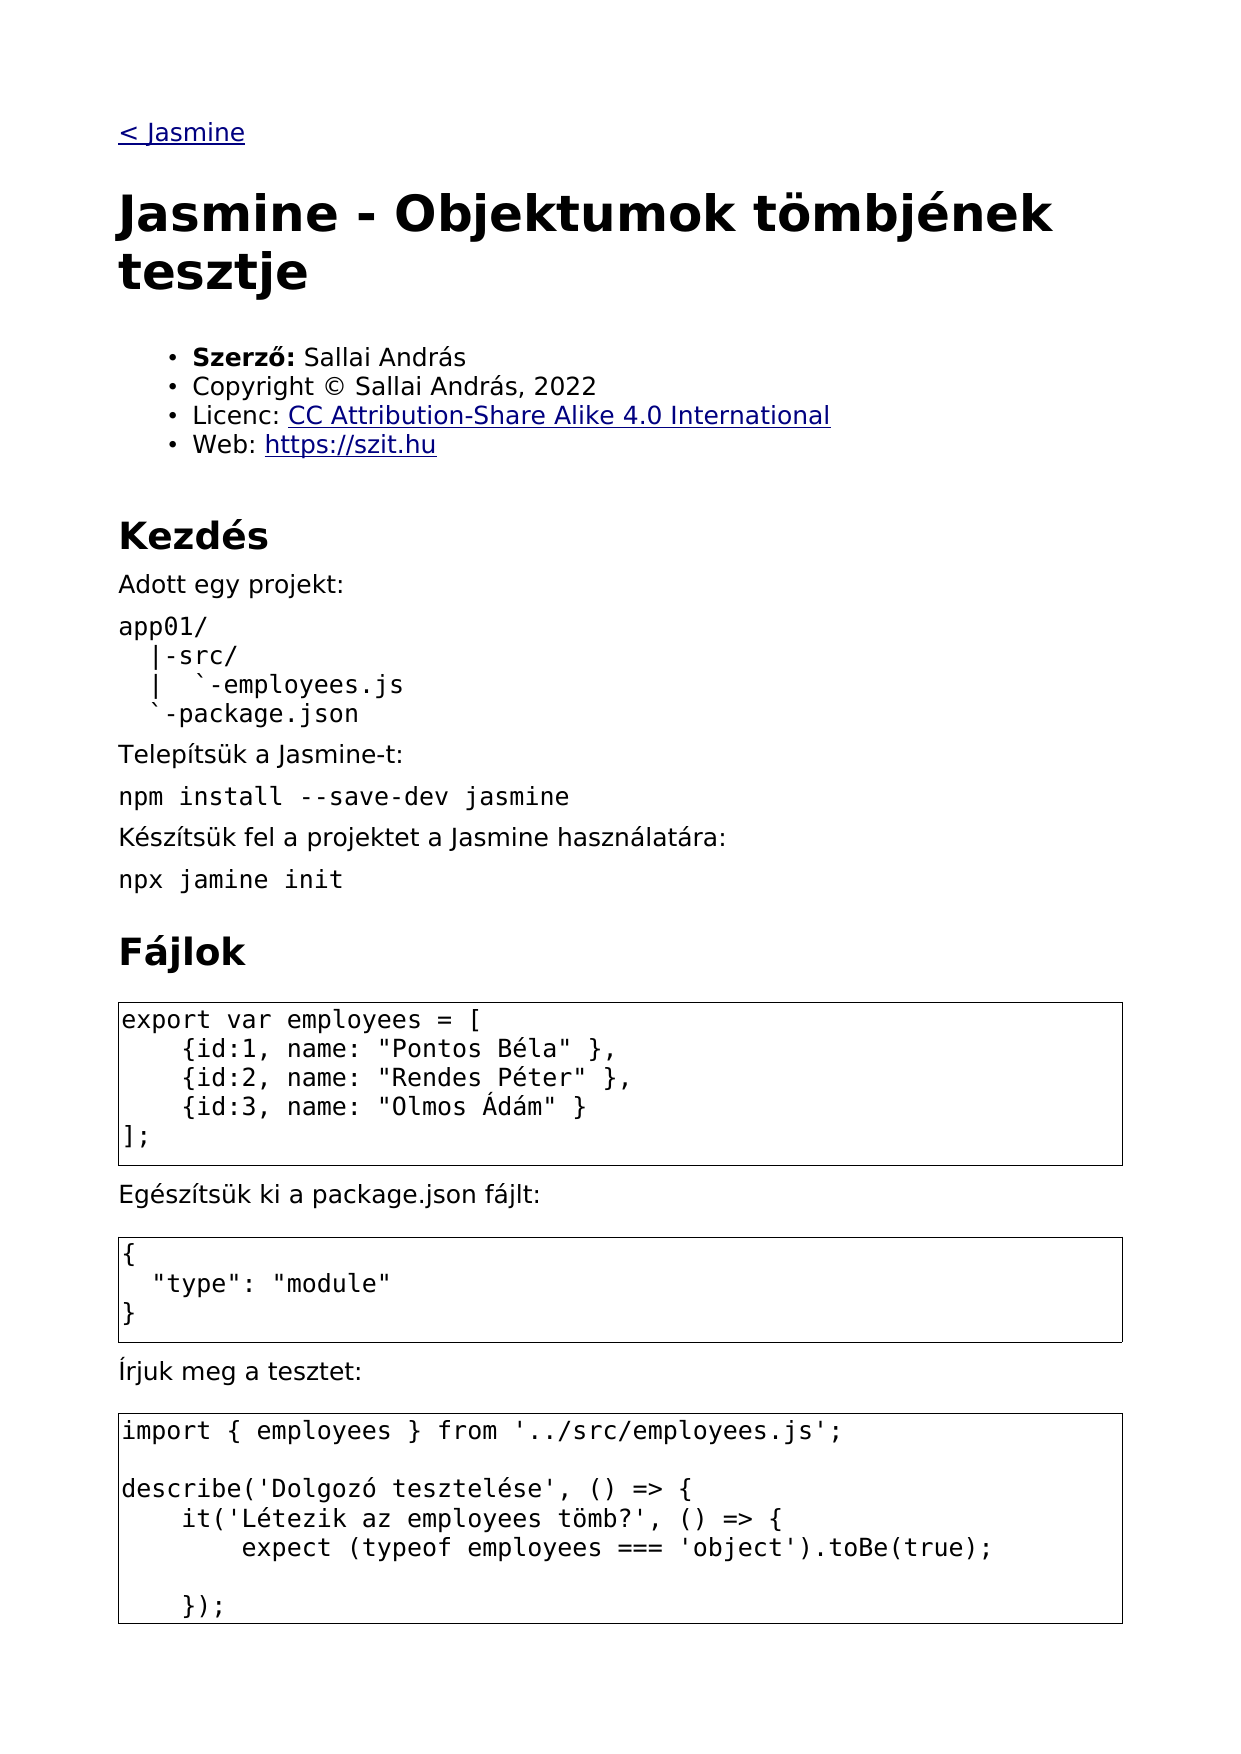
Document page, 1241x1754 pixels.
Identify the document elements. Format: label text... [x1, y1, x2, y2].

list Copyright © Sallai András, 2022 [177, 372, 1122, 402]
table_header export var employees = [ {id:1, name: "Pontos Béla" }, {id:2, name: "Rendes Péter" }, {id:3, name: "Olmos Ádám" } ]; [119, 1003, 1122, 1165]
text npx jamine init [118, 865, 1122, 894]
table_header { "type": "module" } [119, 1238, 1122, 1342]
text Adott egy projekt: [118, 571, 1122, 600]
table_header import { employees } from '../src/employees.js'; describe('Dolgozó tesztelése', () => { it('Létezik az employees tömb?', () => { expect (typeof employees === 'object').toBe(true); }); [119, 1414, 1122, 1623]
list Szerző: Sallai András [177, 343, 1122, 372]
list Web: https://szit.hu [177, 431, 1122, 460]
list Licenc: CC Attribution-Share Alike 4.0 International [177, 402, 1122, 431]
text Írjuk meg a tesztet: [118, 1357, 1122, 1386]
text Készítsük fel a projektet a Jasmine használatára: [118, 823, 1122, 852]
text app01/ |-src/ | `-employees.js `-package.json [118, 612, 1122, 729]
subtitle Jasmine - Objektumok tömbjének tesztje [118, 185, 1122, 301]
subtitle Fájlok [118, 931, 1122, 974]
text npm install --save-dev jasmine [118, 782, 1122, 811]
text Telepítsük a Jasmine-t: [118, 741, 1122, 770]
text Egészítsük ki a package.json fájlt: [118, 1180, 1122, 1209]
text < Jasmine [118, 118, 1122, 147]
subtitle Kezdés [118, 514, 1122, 558]
